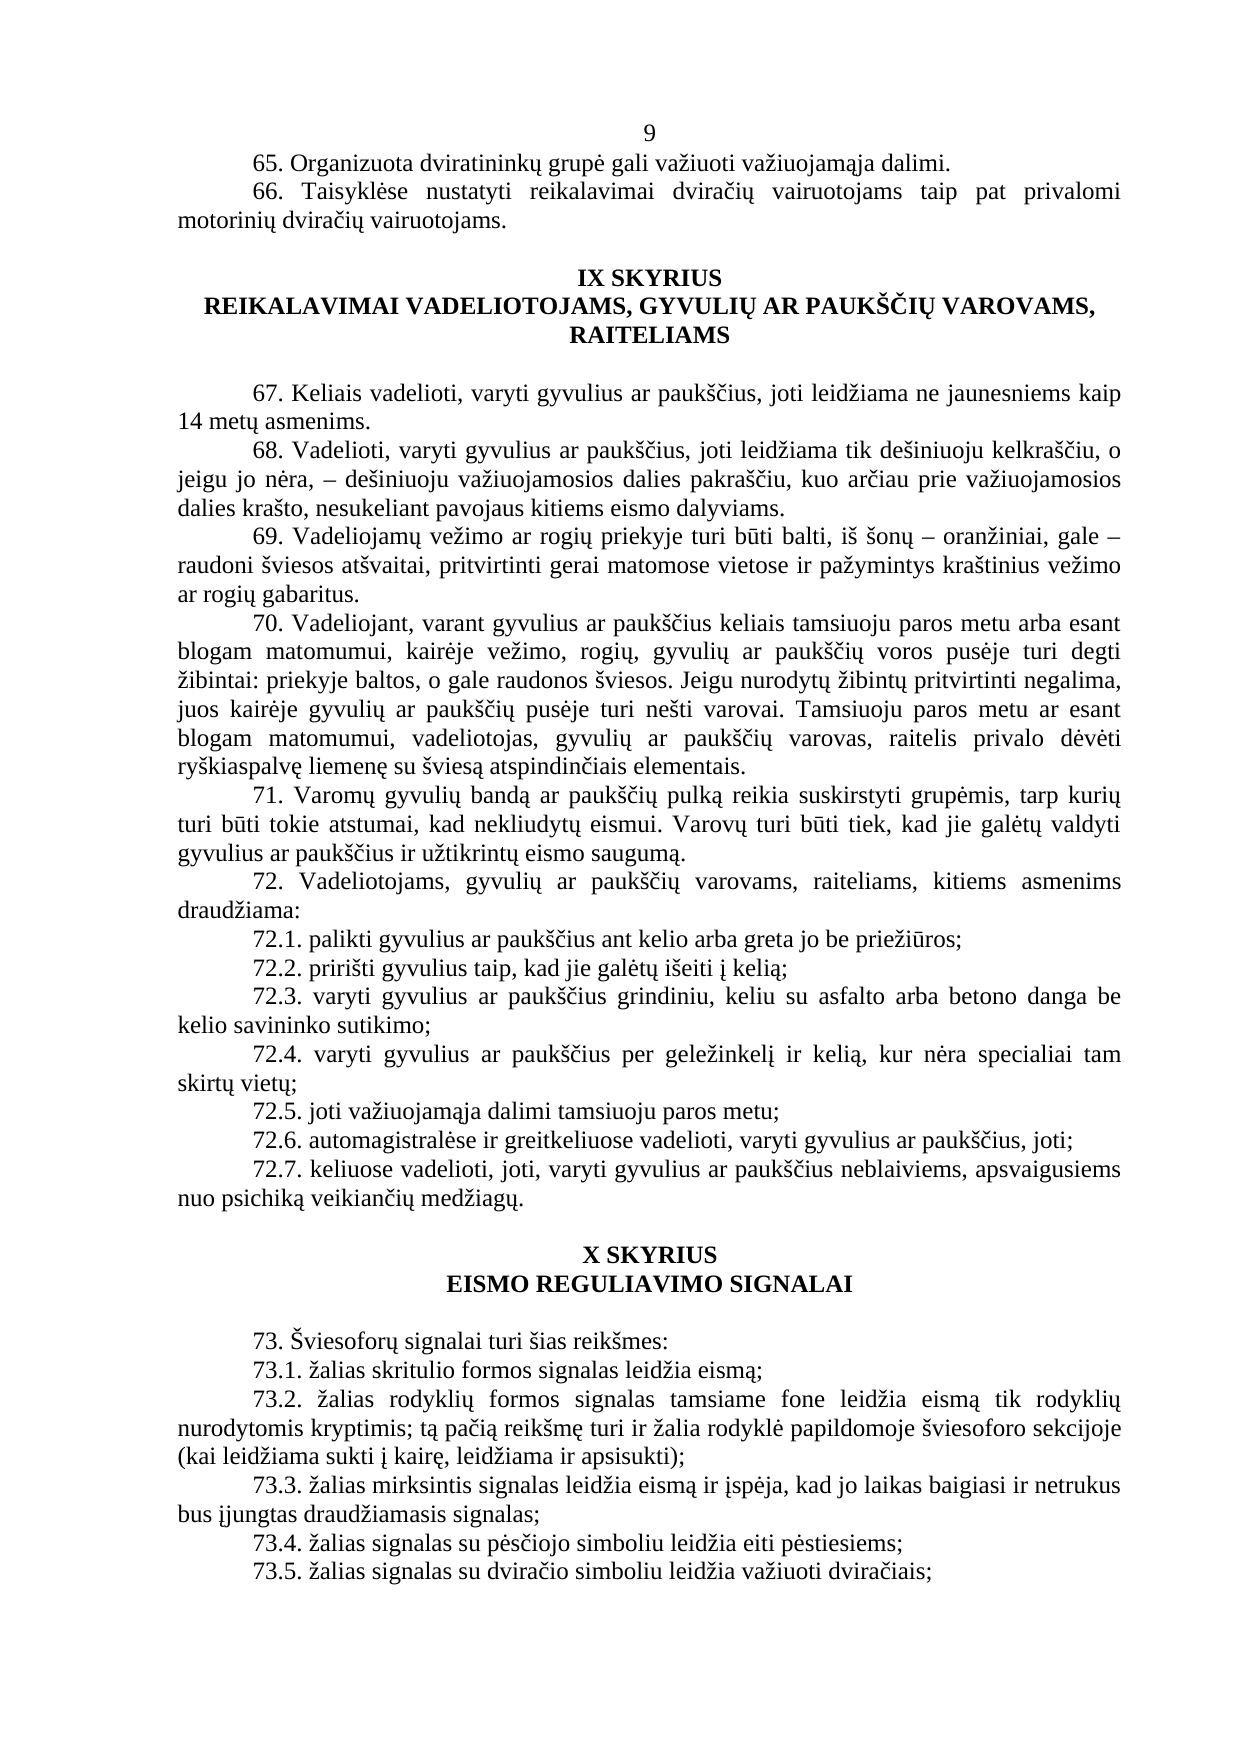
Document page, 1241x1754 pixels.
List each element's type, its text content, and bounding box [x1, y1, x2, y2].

text 72.4. varyti gyvulius ar paukščius per geležinkelį ir kelią, kur nėra specialiai tam skirtų vietų; [177, 1039, 1122, 1096]
text IX SKYRIUS [177, 263, 1122, 291]
text REIKALAVIMAI VADELIOTOJAMS, GYVULIŲ AR PAUKŠČIŲ VAROVAMS, RAITELIAMS [177, 291, 1122, 349]
text 66. Taisyklėse nustatyti reikalavimai dviračių vairuotojams taip pat privalomi motorinių dviračių vairuotojams. [177, 176, 1122, 234]
text 71. Varomų gyvulių bandą ar paukščių pulką reikia suskirstyti grupėmis, tarp kurių turi būti tokie atstumai, kad nekliudytų eismui. Varovų turi būti tiek, kad jie galėtų valdyti gyvulius ar paukščius ir užtikrintų eismo saugumą. [177, 780, 1122, 866]
text 72.7. keliuose vadelioti, joti, varyti gyvulius ar paukščius neblaiviems, apsvaigusiems nuo psichiką veikiančių medžiagų. [177, 1154, 1122, 1211]
text 73. Šviesoforų signalai turi šias reikšmes: [177, 1326, 1122, 1355]
text 73.3. žalias mirksintis signalas leidžia eismą ir įspėja, kad jo laikas baigiasi ir netrukus bus įjungtas draudžiamasis signalas; [177, 1470, 1122, 1528]
text 70. Vadeliojant, varant gyvulius ar paukščius keliais tamsiuoju paros metu arba esant blogam matomumui, kairėje vežimo, rogių, gyvulių ar paukščių voros pusėje turi degti žibintai: priekyje baltos, o gale raudonos šviesos. Jeigu nurodytų žibintų pritvirtinti negalima, juos kairėje gyvulių ar paukščių pusėje turi nešti varovai. Tamsiuoju paros metu ar esant blogam matomumui, vadeliotojas, gyvulių ar paukščių varovas, raitelis privalo dėvėti ryškiaspalvę liemenę su šviesą atspindinčiais elementais. [177, 608, 1122, 780]
text 68. Vadelioti, varyti gyvulius ar paukščius, joti leidžiama tik dešiniuoju kelkraščiu, o jeigu jo nėra, – dešiniuoju važiuojamosios dalies pakraščiu, kuo arčiau prie važiuojamosios dalies krašto, nesukeliant pavojaus kitiems eismo dalyviams. [177, 435, 1122, 521]
text 73.1. žalias skritulio formos signalas leidžia eismą; [177, 1355, 1122, 1384]
text 72.2. pririšti gyvulius taip, kad jie galėtų išeiti į kelią; [177, 953, 1122, 981]
text 72.1. palikti gyvulius ar paukščius ant kelio arba greta jo be priežiūros; [177, 924, 1122, 953]
text 73.2. žalias rodyklių formos signalas tamsiame fone leidžia eismą tik rodyklių nurodytomis kryptimis; tą pačią reikšmę turi ir žalia rodyklė papildomoje šviesoforo sekcijoje (kai leidžiama sukti į kairę, leidžiama ir apsisukti); [177, 1384, 1122, 1470]
text 73.4. žalias signalas su pėsčiojo simboliu leidžia eiti pėstiesiems; [177, 1528, 1122, 1556]
text 72. Vadeliotojams, gyvulių ar paukščių varovams, raiteliams, kitiems asmenims draudžiama: [177, 866, 1122, 924]
text 67. Keliais vadelioti, varyti gyvulius ar paukščius, joti leidžiama ne jaunesniems kaip 14 metų asmenims. [177, 378, 1122, 435]
text 72.3. varyti gyvulius ar paukščius grindiniu, keliu su asfalto arba betono danga be kelio savininko sutikimo; [177, 981, 1122, 1039]
text 73.5. žalias signalas su dviračio simboliu leidžia važiuoti dviračiais; [177, 1556, 1122, 1585]
text 72.6. automagistralėse ir greitkeliuose vadelioti, varyti gyvulius ar paukščius, joti; [177, 1125, 1122, 1154]
text 72.5. joti važiuojamąja dalimi tamsiuoju paros metu; [177, 1096, 1122, 1125]
text 65. Organizuota dviratininkų grupė gali važiuoti važiuojamąja dalimi. [177, 148, 1122, 176]
text EISMO REGULIAVIMO SIGNALAI [177, 1269, 1122, 1298]
text 69. Vadeliojamų vežimo ar rogių priekyje turi būti balti, iš šonų – oranžiniai, gale – raudoni šviesos atšvaitai, pritvirtinti gerai matomose vietose ir pažymintys kraštinius vežimo ar rogių gabaritus. [177, 521, 1122, 608]
text X SKYRIUS [177, 1240, 1122, 1269]
